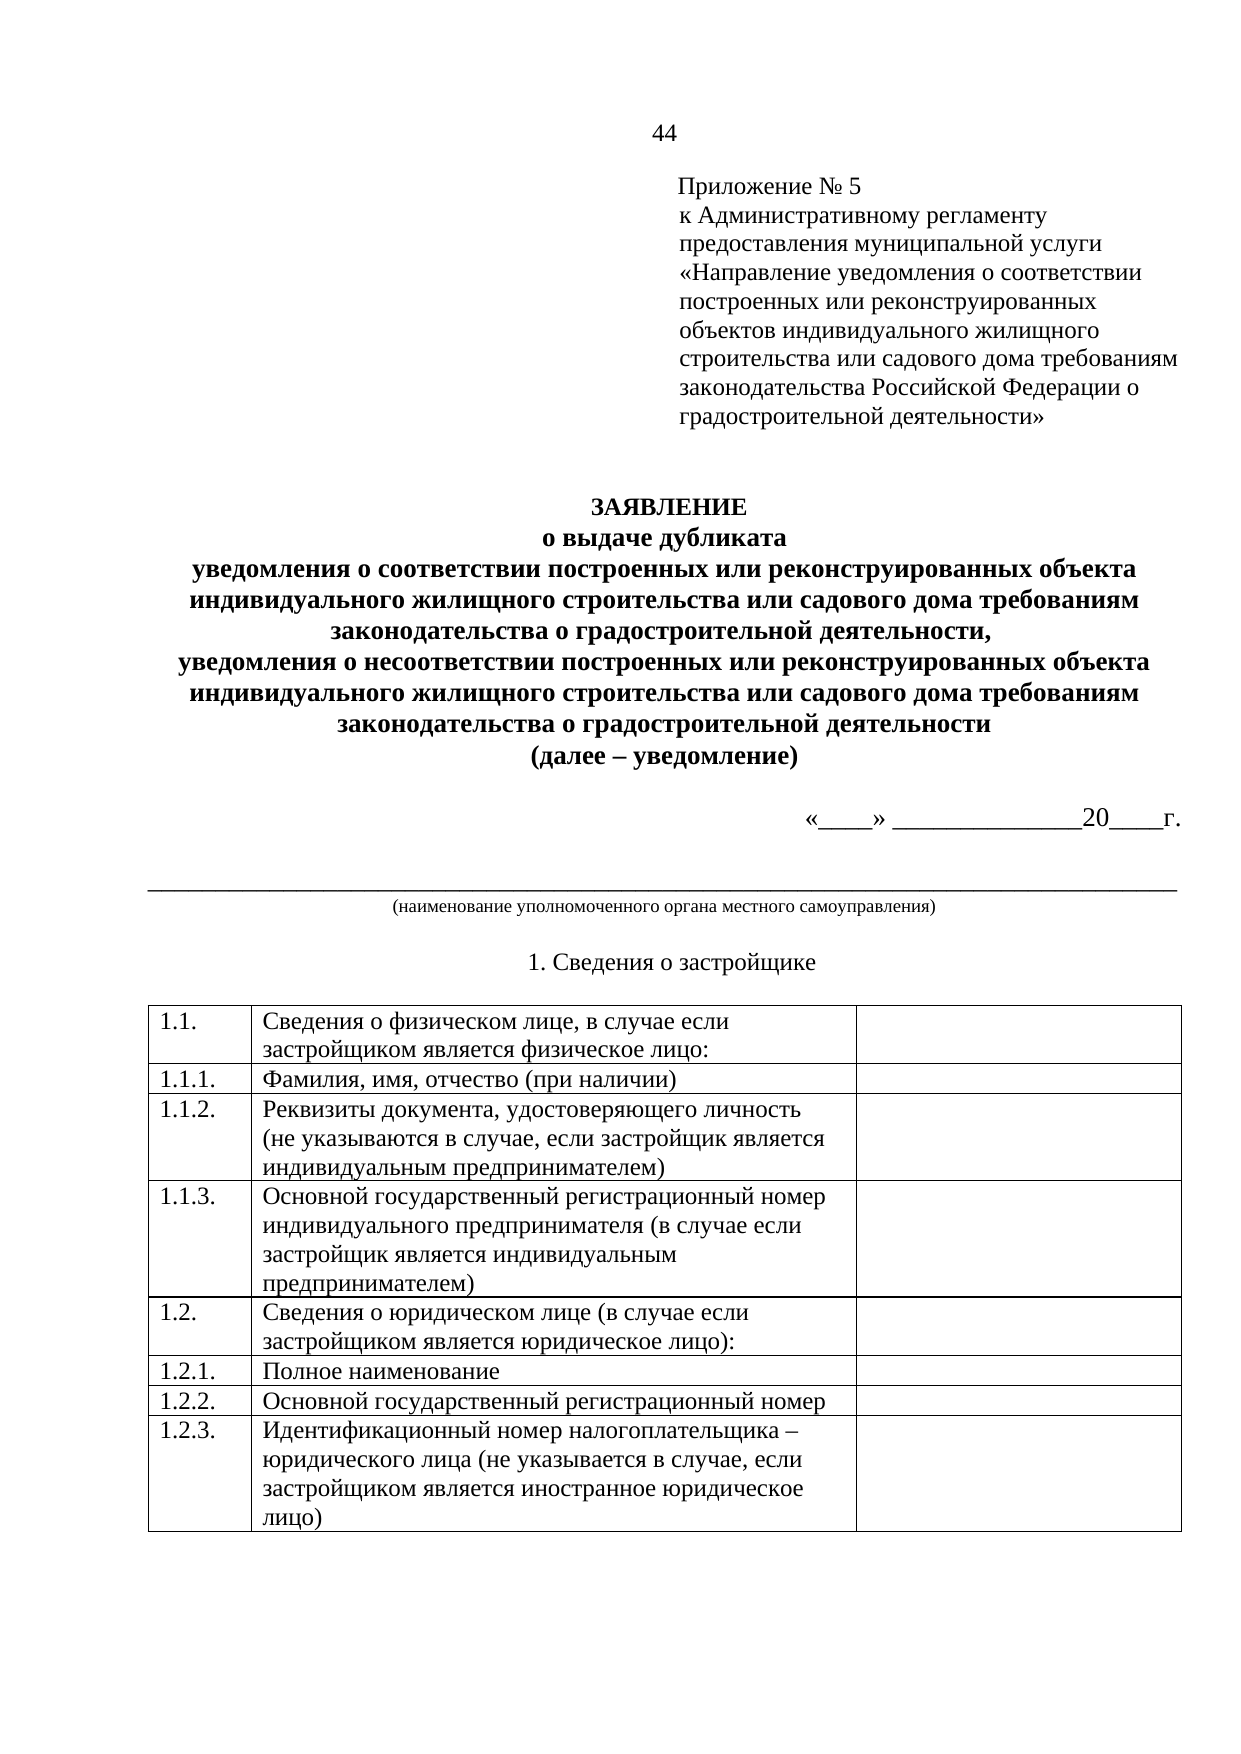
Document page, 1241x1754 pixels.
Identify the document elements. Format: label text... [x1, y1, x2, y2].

table_cell Сведения о юридическом лице (в случае если застройщиком является юридическое лицо): [252, 1298, 856, 1355]
text к Административному регламенту предоставления муниципальной услуги «Направление уведомления о соответствии построенных или реконструированных объектов индивидуального жилищного строительства или садового дома требованиям законодательства Российской Федерации о градостроительной деятельности» [679, 200, 1181, 430]
table_cell 1.2. [149, 1298, 251, 1355]
table_cell 1.1.3. [149, 1181, 251, 1296]
table_cell Основной государственный регистрационный номер [252, 1386, 856, 1414]
text ____________________________________________________________________________ [148, 863, 1181, 894]
text уведомления о соответствии построенных или реконструированных объекта индивидуального жилищного строительства или садового дома требованиям законодательства о градостроительной деятельности, уведомления о несоответствии построенных или реконструированных объекта индивидуального жилищного строительства или садового дома требованиям законодательства о градостроительной деятельности (далее ‒ уведомление) [148, 552, 1181, 770]
table_cell [857, 1064, 1181, 1093]
table_cell 1.2.2. [149, 1386, 251, 1414]
table_cell [857, 1356, 1181, 1385]
text о выдаче дубликата [148, 521, 1181, 552]
table_cell [857, 1298, 1181, 1355]
table_header Сведения о физическом лице, в случае если застройщиком является физическое лицо: [252, 1006, 856, 1063]
table_cell [857, 1386, 1181, 1414]
list 1. Сведения о застройщике [125, 947, 1181, 976]
table_cell Фамилия, имя, отчество (при наличии) [252, 1064, 856, 1093]
table_cell 1.2.3. [149, 1416, 251, 1531]
table_header 1.1. [149, 1006, 251, 1063]
text Приложение № 5 [148, 171, 1181, 200]
table_cell 1.1.1. [149, 1064, 251, 1093]
text (наименование уполномоченного органа местного самоуправления) [148, 894, 1181, 916]
text «____» ______________20____г. [148, 801, 1181, 832]
table_cell Основной государственный регистрационный номер индивидуального предпринимателя (в случае если застройщик является индивидуальным предпринимателем) [252, 1181, 856, 1296]
table_cell [857, 1094, 1181, 1180]
table_cell Полное наименование [252, 1356, 856, 1385]
text ЗАЯВЛЕНИЕ [148, 492, 1181, 521]
table_cell [857, 1416, 1181, 1531]
table_cell Идентификационный номер налогоплательщика – юридического лица (не указывается в случае, если застройщиком является иностранное юридическое лицо) [252, 1416, 856, 1531]
table_header [857, 1006, 1181, 1063]
table_cell 1.2.1. [149, 1356, 251, 1385]
table_cell [857, 1181, 1181, 1296]
table_cell 1.1.2. [149, 1094, 251, 1180]
table_cell Реквизиты документа, удостоверяющего личность (не указываются в случае, если застройщик является индивидуальным предпринимателем) [252, 1094, 856, 1180]
